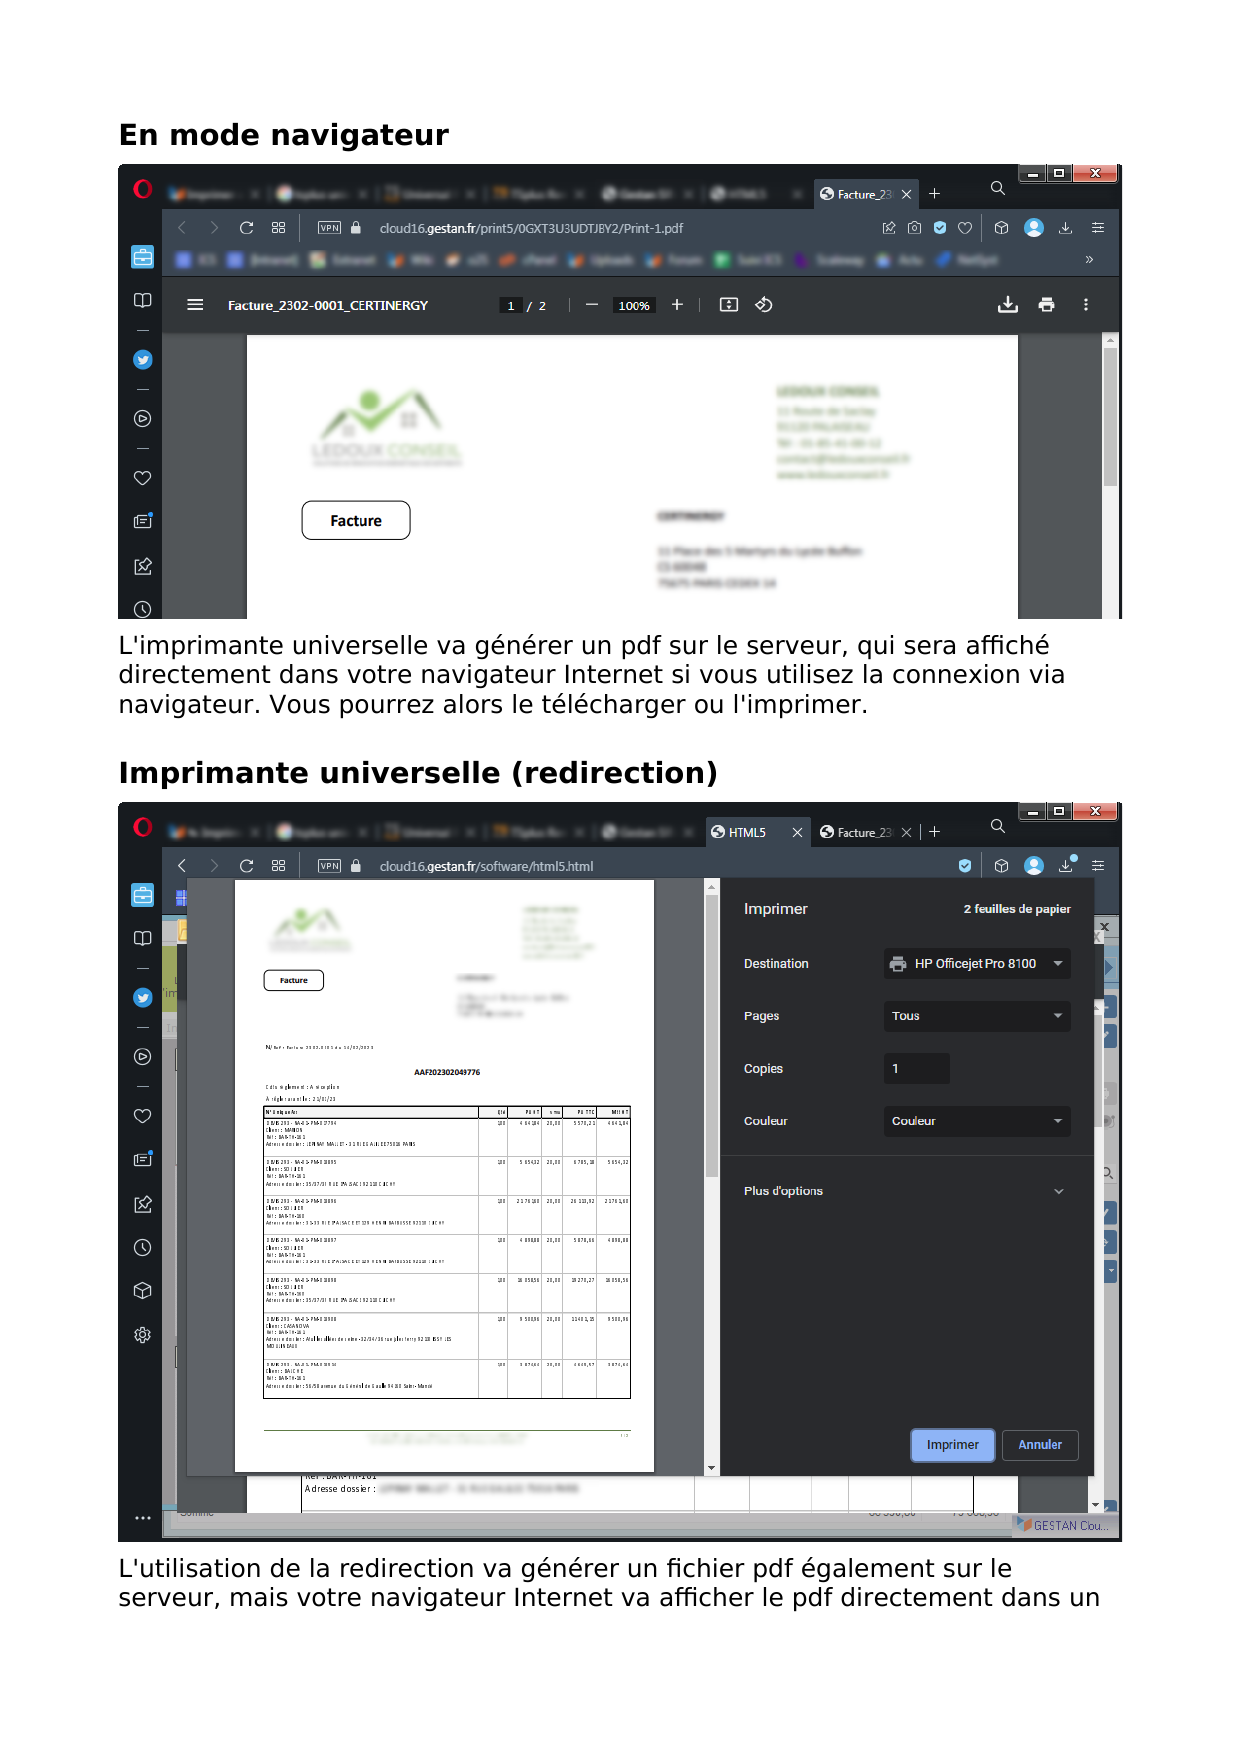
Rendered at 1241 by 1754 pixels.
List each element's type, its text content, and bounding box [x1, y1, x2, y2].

text L'utilisation de la redirection va générer un fichier pdf également sur le serveur, mais votre navigateur Internet va afficher le pdf directement dans un [118, 1554, 1122, 1613]
subtitle Imprimante universelle (redirection) [118, 756, 1122, 790]
picture [118, 802, 1123, 1542]
subtitle En mode navigateur [118, 118, 1122, 152]
text L'imprimante universelle va générer un pdf sur le serveur, qui sera affiché directement dans votre navigateur Internet si vous utilisez la connexion via navigateur. Vous pourrez alors le télécharger ou l'imprimer. [118, 631, 1122, 719]
picture [118, 164, 1123, 619]
